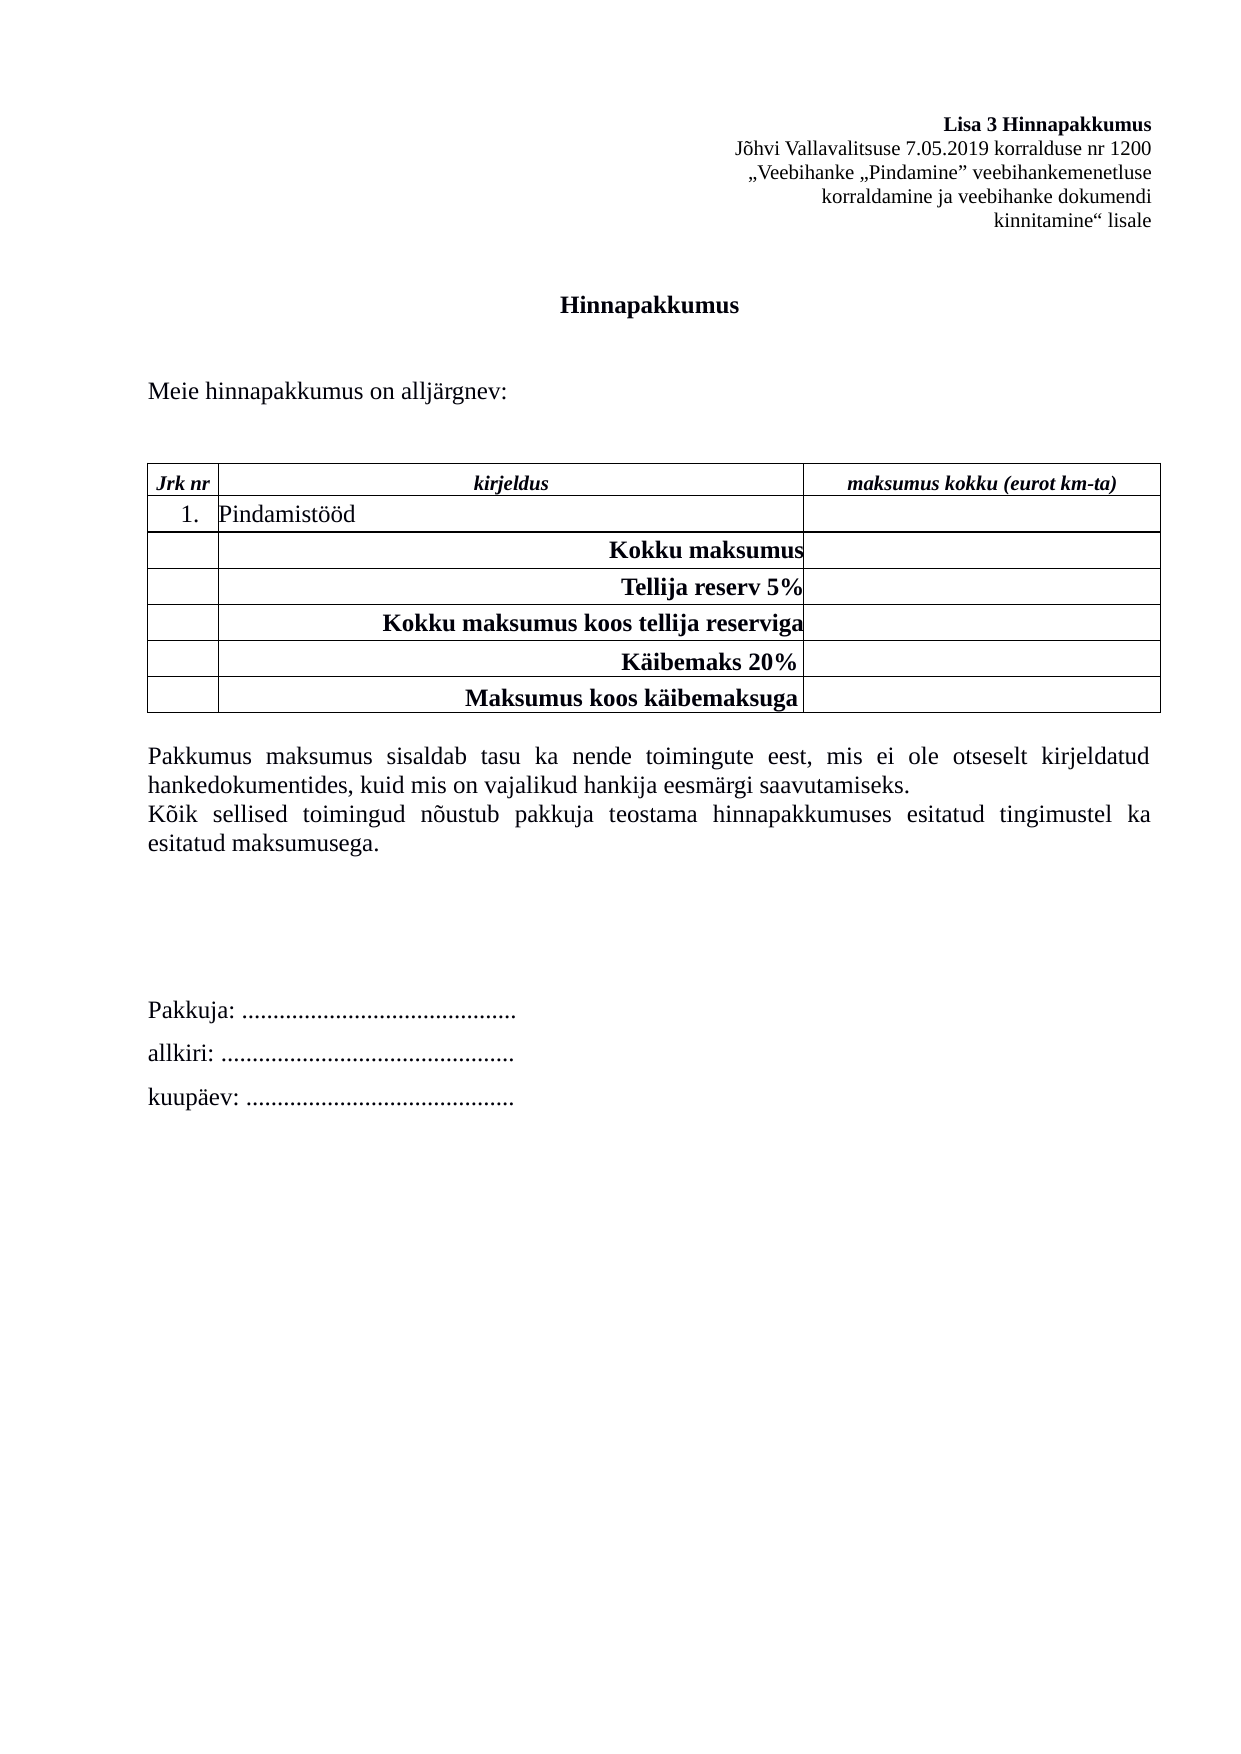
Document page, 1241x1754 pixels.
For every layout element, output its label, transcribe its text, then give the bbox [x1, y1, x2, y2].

table_cell [148, 569, 218, 603]
table_cell Kokku maksumus [219, 533, 803, 567]
table_cell [148, 641, 218, 676]
text Lisa 3 Hinnapakkumus [148, 112, 1152, 136]
text Jõhvi Vallavalitsuse 7.05.2019 korralduse nr 1200 [148, 136, 1152, 160]
table_cell [148, 677, 218, 712]
table_cell [804, 605, 1160, 639]
text korraldamine ja veebihanke dokumendi [148, 184, 1152, 208]
table_cell Käibemaks 20% [219, 641, 803, 676]
table_header Jrk nr [148, 464, 218, 495]
table_cell [804, 641, 1160, 676]
table_cell Tellija reserv 5% [219, 569, 803, 603]
text kinnitamine“ lisale [148, 208, 1152, 232]
text allkiri: ............................................... [148, 1038, 1152, 1067]
text Pakkumus maksumus sisaldab tasu ka nende toimingute eest, mis ei ole otseselt kirjeldatud hankedokumentides, kuid mis on vajalikud hankija eesmärgi saavutamiseks. [148, 741, 1152, 799]
table_header kirjeldus [219, 464, 803, 495]
table_cell [804, 569, 1160, 603]
table_cell Pindamistööd [219, 496, 803, 531]
table_cell Maksumus koos käibemaksuga [219, 677, 803, 712]
table_header maksumus kokku (eurot km-ta) [804, 464, 1160, 495]
text „Veebihanke „Pindamine” veebihankemenetluse [148, 160, 1152, 184]
text Hinnapakkumus [148, 290, 1152, 319]
table_cell Kokku maksumus koos tellija reserviga [219, 605, 803, 639]
text kuupäev: ........................................... [148, 1082, 1152, 1110]
table_cell [148, 605, 218, 639]
table_cell [804, 677, 1160, 712]
table_cell [804, 533, 1160, 567]
text Kõik sellised toimingud nõustub pakkuja teostama hinnapakkumuses esitatud tingimustel ka esitatud maksumusega. [148, 799, 1152, 856]
text Meie hinnapakkumus on alljärgnev: [148, 376, 1152, 405]
table_cell 1. [148, 496, 218, 531]
table_cell [804, 496, 1160, 531]
table_cell [148, 533, 218, 567]
text Pakkuja: ............................................ [148, 995, 1152, 1024]
